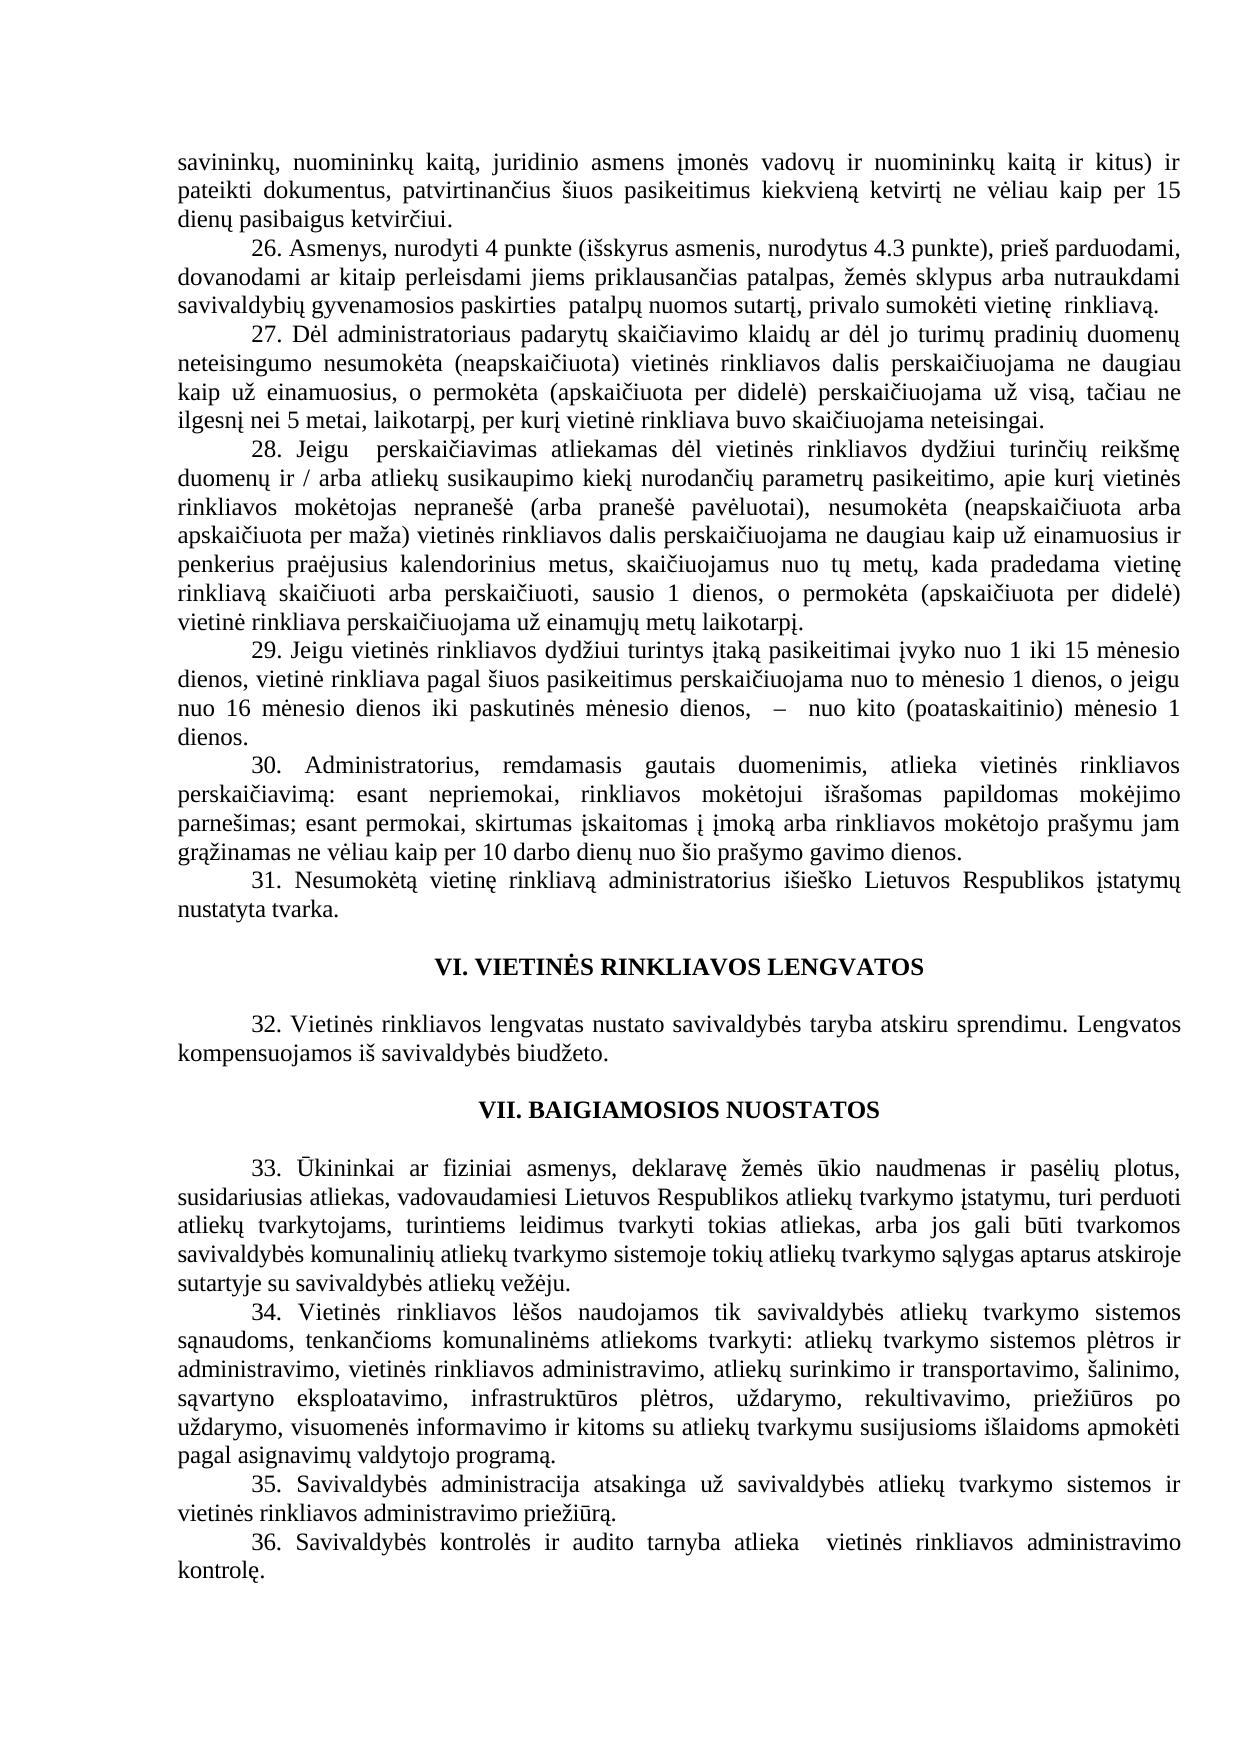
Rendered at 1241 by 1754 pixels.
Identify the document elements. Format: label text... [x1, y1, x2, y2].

text savininkų, nuomininkų kaitą, juridinio asmens įmonės vadovų ir nuomininkų kaitą ir kitus) ir pateikti dokumentus, patvirtinančius šiuos pasikeitimus kiekvieną ketvirtį ne vėliau kaip per 15 dienų pasibaigus ketvirčiui. [177, 147, 1181, 233]
text 28. Jeigu perskaičiavimas atliekamas dėl vietinės rinkliavos dydžiui turinčių reikšmę duomenų ir / arba atliekų susikaupimo kiekį nurodančių parametrų pasikeitimo, apie kurį vietinės rinkliavos mokėtojas nepranešė (arba pranešė pavėluotai), nesumokėta (neapskaičiuota arba apskaičiuota per maža) vietinės rinkliavos dalis perskaičiuojama ne daugiau kaip už einamuosius ir penkerius praėjusius kalendorinius metus, skaičiuojamus nuo tų metų, kada pradedama vietinę rinkliavą skaičiuoti arba perskaičiuoti, sausio 1 dienos, o permokėta (apskaičiuota per didelė) vietinė rinkliava perskaičiuojama už einamųjų metų laikotarpį. [177, 434, 1181, 636]
text 32. Vietinės rinkliavos lengvatas nustato savivaldybės taryba atskiru sprendimu. Lengvatos kompensuojamos iš savivaldybės biudžeto. [177, 1009, 1181, 1067]
text 27. Dėl administratoriaus padarytų skaičiavimo klaidų ar dėl jo turimų pradinių duomenų neteisingumo nesumokėta (neapskaičiuota) vietinės rinkliavos dalis perskaičiuojama ne daugiau kaip už einamuosius, o permokėta (apskaičiuota per didelė) perskaičiuojama už visą, tačiau ne ilgesnį nei 5 metai, laikotarpį, per kurį vietinė rinkliava buvo skaičiuojama neteisingai. [177, 319, 1181, 434]
text 36. Savivaldybės kontrolės ir audito tarnyba atlieka vietinės rinkliavos administravimo kontrolę. [177, 1527, 1181, 1584]
text 26. Asmenys, nurodyti 4 punkte (išskyrus asmenis, nurodytus 4.3 punkte), prieš parduodami, dovanodami ar kitaip perleisdami jiems priklausančias patalpas, žemės sklypus arba nutraukdami savivaldybių gyvenamosios paskirties patalpų nuomos sutartį, privalo sumokėti vietinę rinkliavą. [177, 233, 1181, 319]
text 34. Vietinės rinkliavos lėšos naudojamos tik savivaldybės atliekų tvarkymo sistemos sąnaudoms, tenkančioms komunalinėms atliekoms tvarkyti: atliekų tvarkymo sistemos plėtros ir administravimo, vietinės rinkliavos administravimo, atliekų surinkimo ir transportavimo, šalinimo, sąvartyno eksploatavimo, infrastruktūros plėtros, uždarymo, rekultivavimo, priežiūros po uždarymo, visuomenės informavimo ir kitoms su atliekų tvarkymu susijusioms išlaidoms apmokėti pagal asignavimų valdytojo programą. [177, 1297, 1181, 1469]
text 29. Jeigu vietinės rinkliavos dydžiui turintys įtaką pasikeitimai įvyko nuo 1 iki 15 mėnesio dienos, vietinė rinkliava pagal šiuos pasikeitimus perskaičiuojama nuo to mėnesio 1 dienos, o jeigu nuo 16 mėnesio dienos iki paskutinės mėnesio dienos, – nuo kito (poataskaitinio) mėnesio 1 dienos. [177, 636, 1181, 751]
text VII. BAIGIAMOSIOS NUOSTATOS [177, 1096, 1181, 1124]
text 35. Savivaldybės administracija atsakinga už savivaldybės atliekų tvarkymo sistemos ir vietinės rinkliavos administravimo priežiūrą. [177, 1469, 1181, 1527]
text 33. Ūkininkai ar fiziniai asmenys, deklaravę žemės ūkio naudmenas ir pasėlių plotus, susidariusias atliekas, vadovaudamiesi Lietuvos Respublikos atliekų tvarkymo įstatymu, turi perduoti atliekų tvarkytojams, turintiems leidimus tvarkyti tokias atliekas, arba jos gali būti tvarkomos savivaldybės komunalinių atliekų tvarkymo sistemoje tokių atliekų tvarkymo sąlygas aptarus atskiroje sutartyje su savivaldybės atliekų vežėju. [177, 1153, 1181, 1297]
text VI. VIETINĖS RINKLIAVOS LENGVATOS [177, 952, 1181, 981]
text 31. Nesumokėtą vietinę rinkliavą administratorius išieško Lietuvos Respublikos įstatymų nustatyta tvarka. [177, 866, 1181, 923]
text 30. Administratorius, remdamasis gautais duomenimis, atlieka vietinės rinkliavos perskaičiavimą: esant nepriemokai, rinkliavos mokėtojui išrašomas papildomas mokėjimo parnešimas; esant permokai, skirtumas įskaitomas į įmoką arba rinkliavos mokėtojo prašymu jam grąžinamas ne vėliau kaip per 10 darbo dienų nuo šio prašymo gavimo dienos. [177, 751, 1181, 866]
